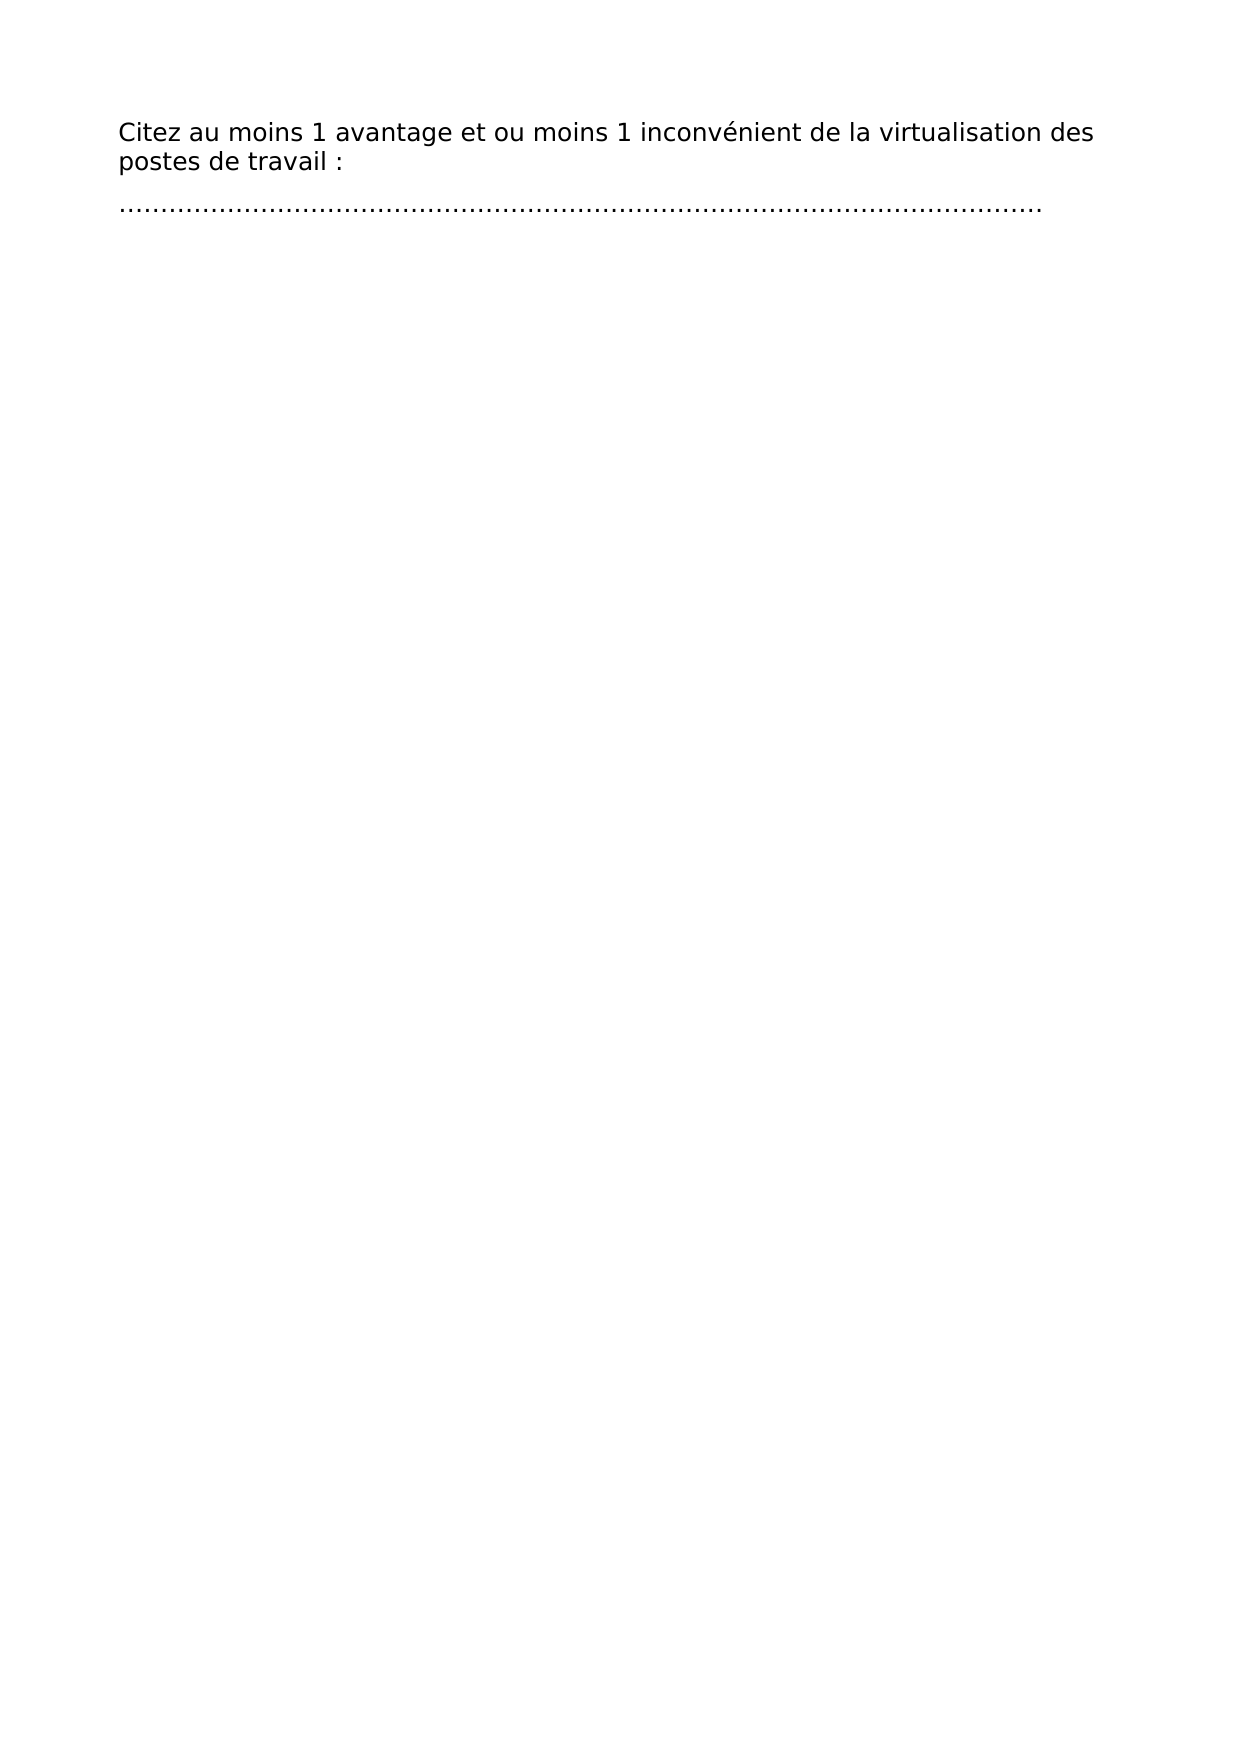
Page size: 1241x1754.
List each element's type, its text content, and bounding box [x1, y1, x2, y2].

text ………………………………………………………………………………………………… [118, 189, 1122, 218]
text Citez au moins 1 avantage et ou moins 1 inconvénient de la virtualisation des postes de travail : [118, 118, 1122, 176]
